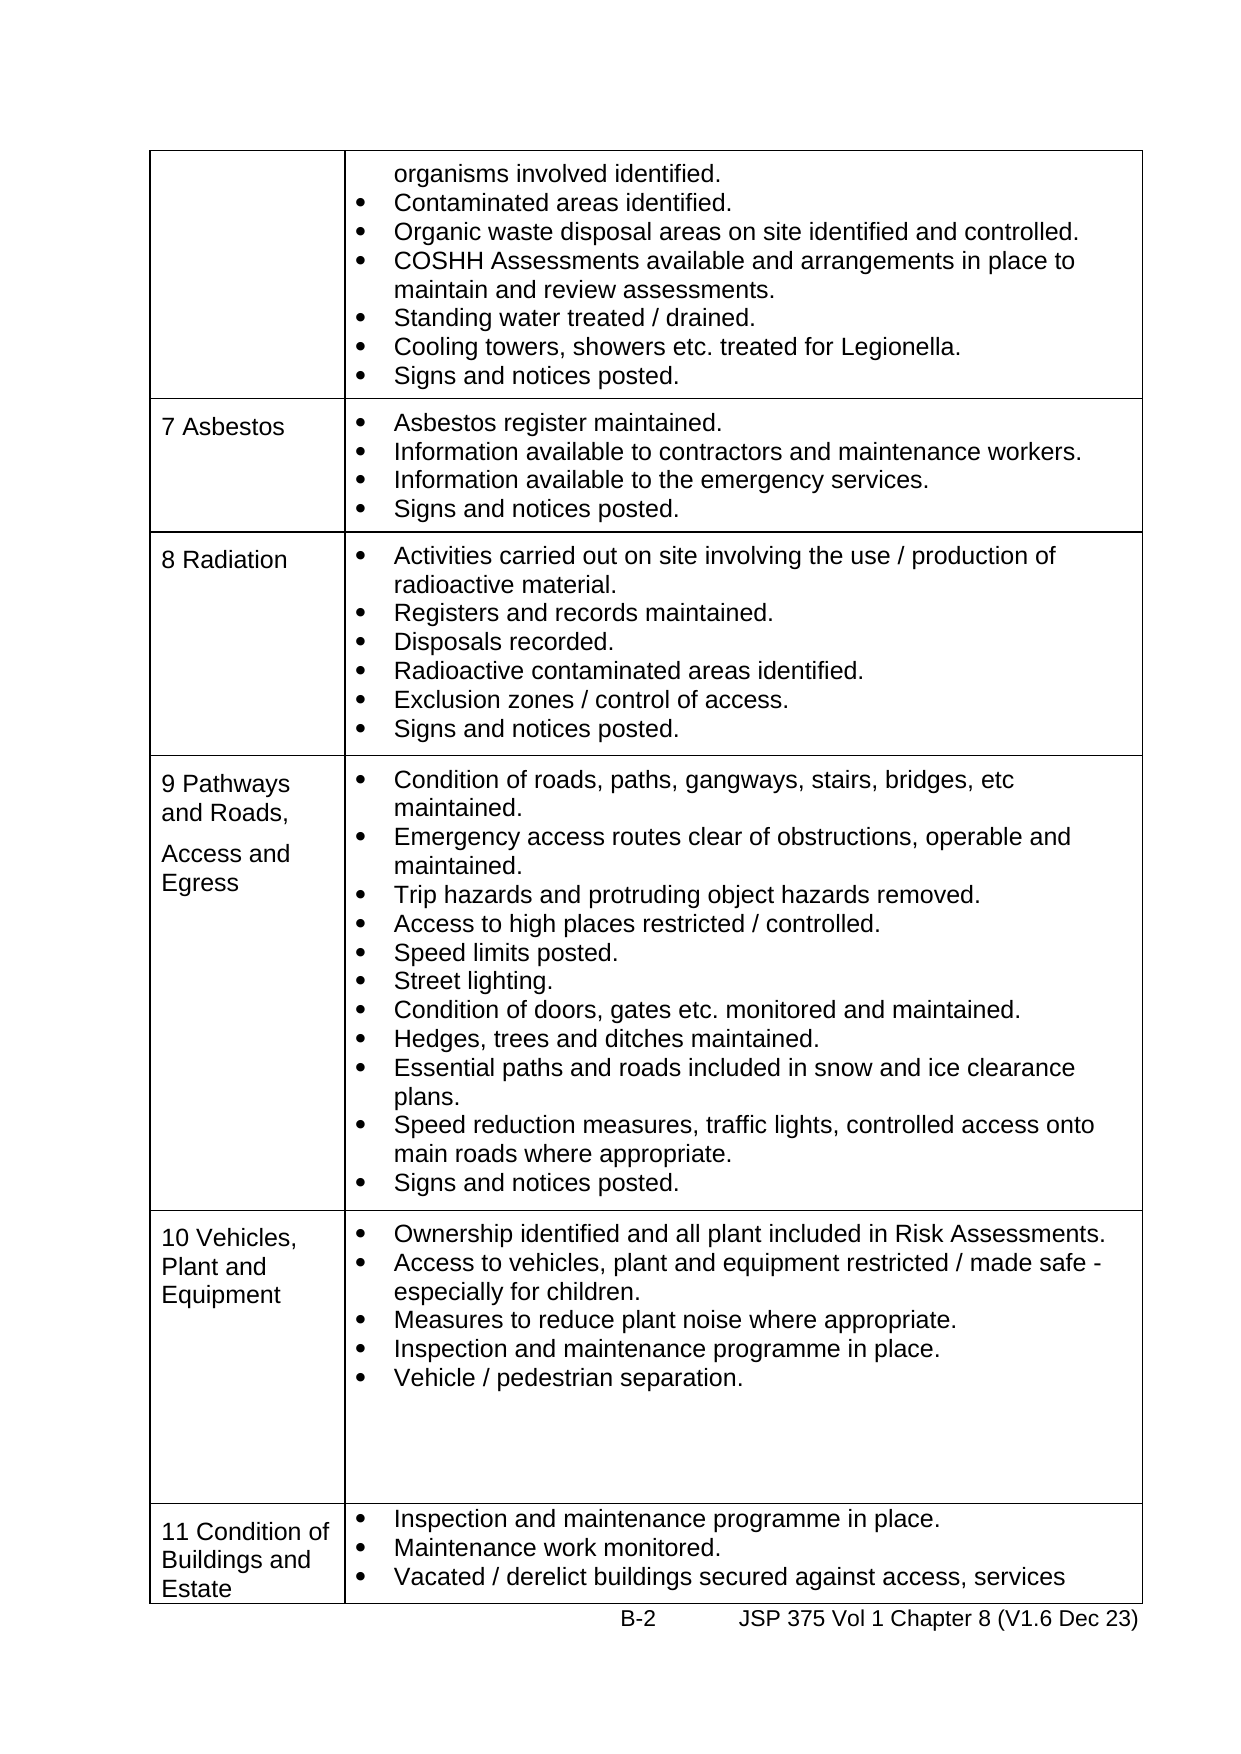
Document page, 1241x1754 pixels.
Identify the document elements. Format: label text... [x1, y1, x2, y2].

table_cell Activities involving biological agents carried out on site and organisms involved identified. Contaminated areas identified. Organic waste disposal areas on site identified and controlled. COSHH Assessments available and arrangements in place to maintain and review assessments. Standing water treated / drained. Cooling towers, showers etc. treated for Legionella. Signs and notices posted. [346, 151, 1142, 398]
table_cell 9 Pathways and Roads, Access and Egress [151, 756, 344, 1209]
table_cell Inspection and maintenance programme in place. Maintenance work monitored. Vacated / derelict buildings secured against access, services drained / isolated. Dangerous / hazardous trees or shrubs (fire / falling). Signs and notices posted. [346, 1504, 1142, 1603]
table_cell Activities carried out on site involving the use / production of radioactive material. Registers and records maintained. Disposals recorded. Radioactive contaminated areas identified. Exclusion zones / control of access. Signs and notices posted. [346, 533, 1142, 755]
table_cell Ownership identified and all plant included in Risk Assessments. Access to vehicles, plant and equipment restricted / made safe - especially for children. Measures to reduce plant noise where appropriate. Inspection and maintenance programme in place. Vehicle / pedestrian separation. [346, 1211, 1142, 1503]
table_cell [151, 151, 344, 398]
table_cell 8 Radiation [151, 533, 344, 755]
table_cell 11 Condition of Buildings and Estate [151, 1504, 344, 1603]
table_cell 7 Asbestos [151, 399, 344, 531]
table_cell Asbestos register maintained. Information available to contractors and maintenance workers. Information available to the emergency services. Signs and notices posted. [346, 399, 1142, 531]
table_cell Condition of roads, paths, gangways, stairs, bridges, etc maintained. Emergency access routes clear of obstructions, operable and maintained. Trip hazards and protruding object hazards removed. Access to high places restricted / controlled. Speed limits posted. Street lighting. Condition of doors, gates etc. monitored and maintained. Hedges, trees and ditches maintained. Essential paths and roads included in snow and ice clearance plans. Speed reduction measures, traffic lights, controlled access onto main roads where appropriate. Signs and notices posted. [346, 756, 1142, 1209]
table_cell 10 Vehicles, Plant and Equipment [151, 1211, 344, 1503]
